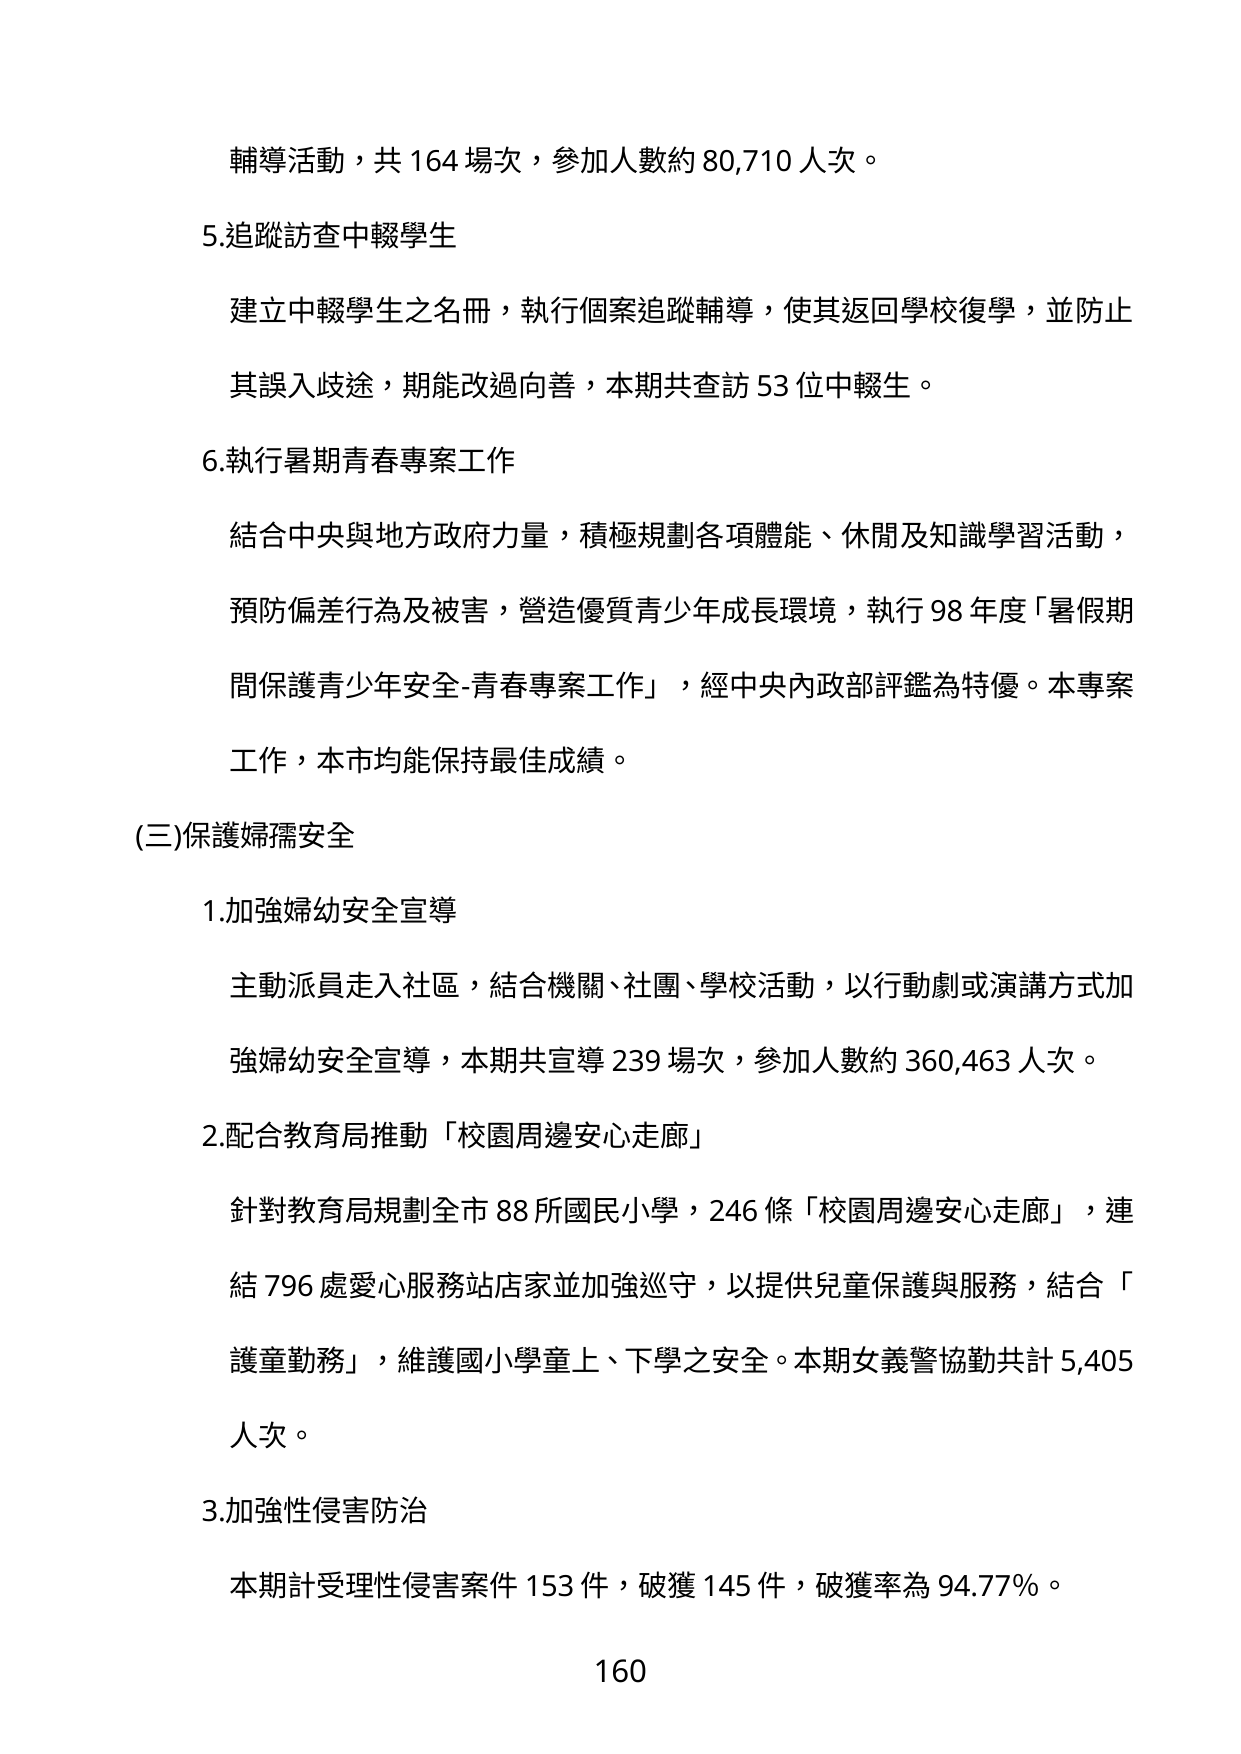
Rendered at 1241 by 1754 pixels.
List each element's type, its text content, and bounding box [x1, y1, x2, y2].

text 結合中央與地方政府力量，積極規劃各項體能、休閒及知識學習活動，預防偏差行為及被害，營造優質青少年成長環境，執行98年度「暑假期間保護青少年安全-青春專案工作」，經中央內政部評鑑為特優。本專案工作，本市均能保持最佳成績。 [229, 496, 1134, 796]
text 針對教育局規劃全市88所國民小學，246條「校園周邊安心走廊」，連結796處愛心服務站店家並加強巡守，以提供兒童保護與服務，結合「護童勤務」，維護國小學童上、下學之安全。本期女義警協勤共計5,405人次。 [229, 1171, 1134, 1471]
text 1.加強婦幼安全宣導 [115, 871, 1134, 946]
text 5.追蹤訪查中輟學生 [115, 196, 1134, 271]
text 建立中輟學生之名冊，執行個案追蹤輔導，使其返回學校復學，並防止其誤入歧途，期能改過向善，本期共查訪53位中輟生。 [229, 271, 1134, 421]
text 2.配合教育局推動「校園周邊安心走廊」 [115, 1096, 1134, 1171]
text (三)保護婦孺安全 [106, 796, 1134, 871]
text 本期計受理性侵害案件153件，破獲145件，破獲率為94.77％。 [229, 1546, 1134, 1621]
text 主動派員走入社區，結合機關、社團、學校活動，以行動劇或演講方式加強婦幼安全宣導，本期共宣導239場次，參加人數約360,463人次。 [229, 946, 1134, 1096]
text 輔導活動，共164場次，參加人數約80,710人次。 [229, 121, 1134, 196]
text 3.加強性侵害防治 [115, 1471, 1134, 1546]
text 6.執行暑期青春專案工作 [115, 421, 1134, 496]
